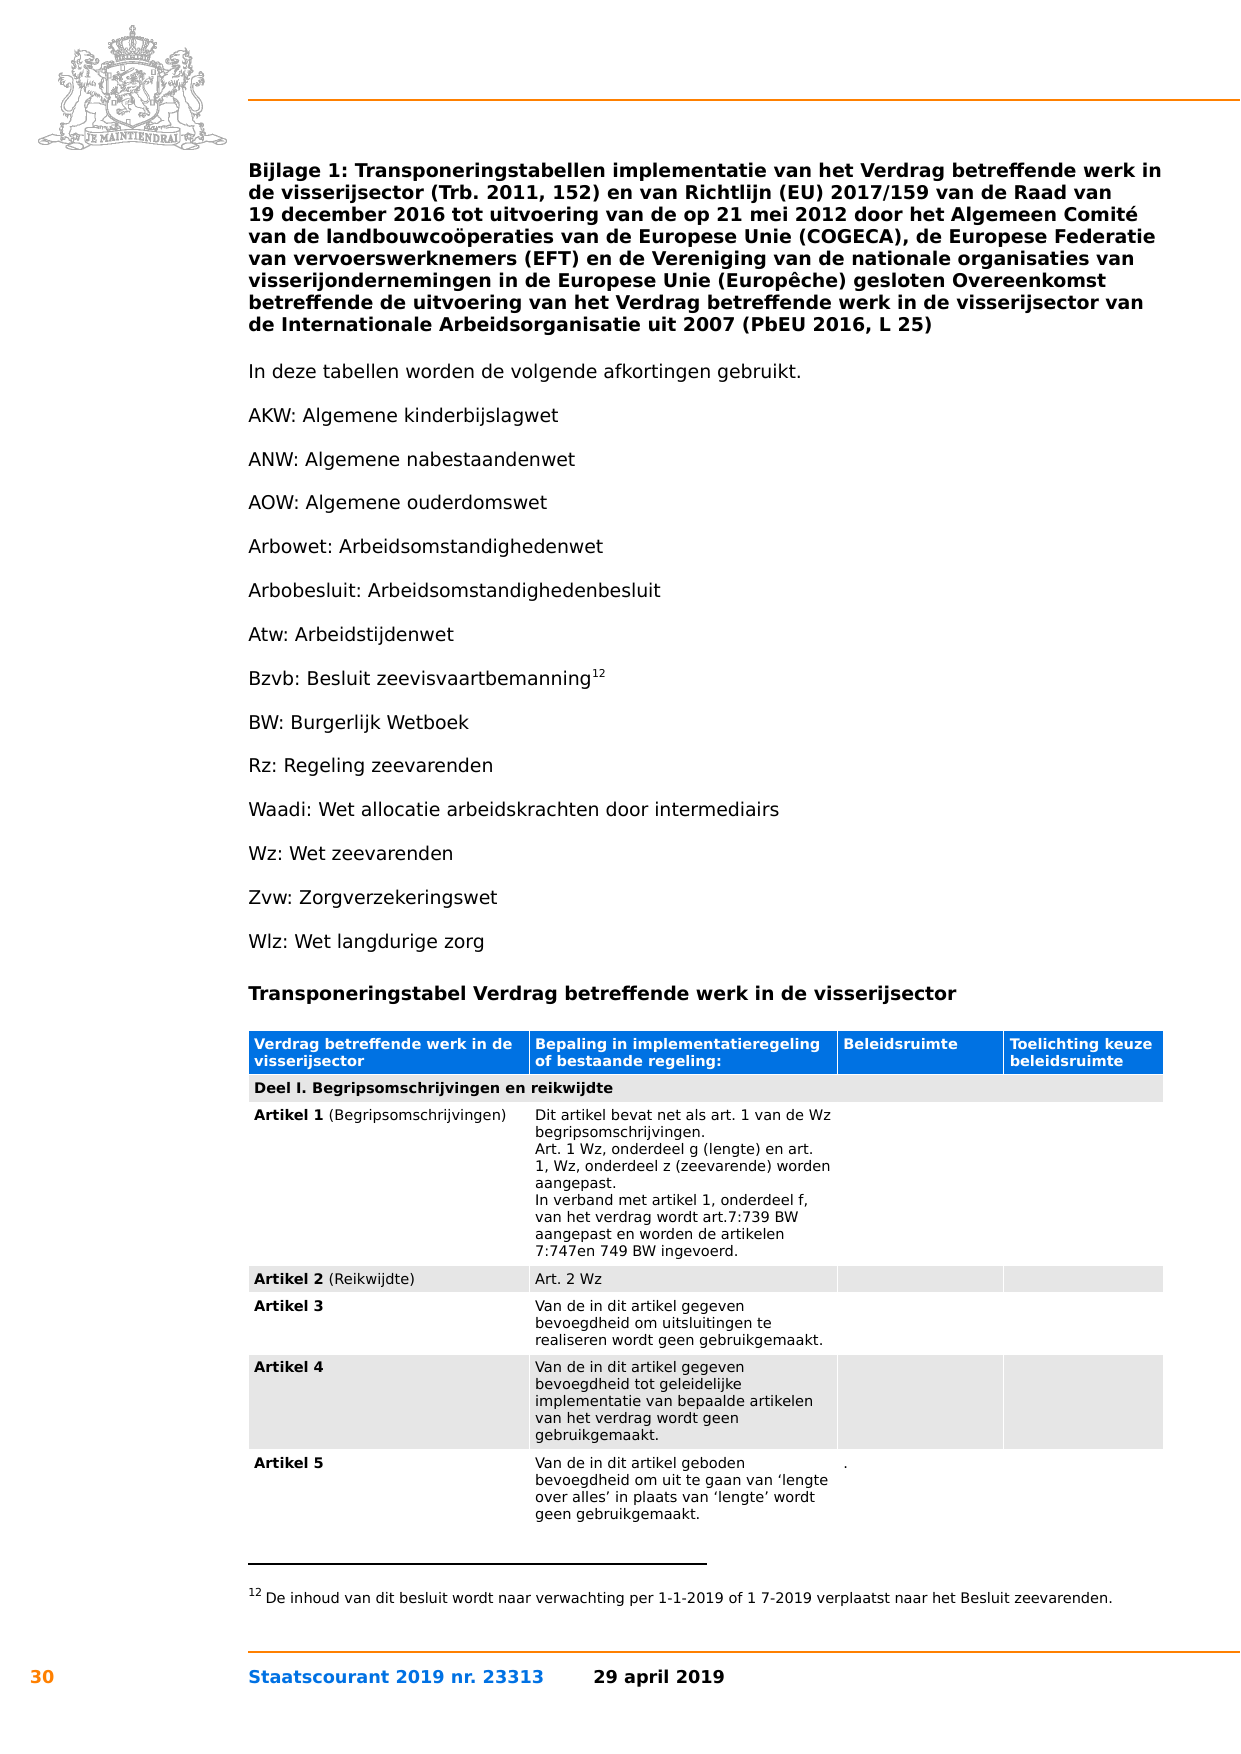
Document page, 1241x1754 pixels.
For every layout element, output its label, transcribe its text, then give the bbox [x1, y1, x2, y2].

text In deze tabellen worden de volgende afkortingen gebruikt. [248, 361, 1163, 383]
table_cell [838, 1266, 1003, 1292]
text De inhoud van dit besluit wordt naar verwachting per 1-1-2019 of 1 7-2019 verplaatst naar het Besluit zeevarenden. [248, 1586, 1163, 1608]
text Bzvb: Besluit zeevisvaartbemanning [248, 668, 1163, 690]
table_header Beleidsruimte [838, 1031, 1003, 1074]
table_cell Van de in dit artikel gegeven bevoegdheid tot geleidelijke implementatie van bepaalde artikelen van het verdrag wordt geen gebruikgemaakt. [530, 1355, 837, 1449]
table_cell . [838, 1450, 1003, 1527]
text Arbobesluit: Arbeidsomstandighedenbesluit [248, 580, 1163, 602]
table_header Bepaling in implementatieregeling of bestaande regeling: [530, 1031, 837, 1074]
table_cell Van de in dit artikel gegeven bevoegdheid om uitsluitingen te realiseren wordt geen gebruikgemaakt. [530, 1293, 837, 1353]
table_cell [838, 1293, 1003, 1353]
text AOW: Algemene ouderdomswet [248, 492, 1163, 514]
text Atw: Arbeidstijdenwet [248, 624, 1163, 646]
text BW: Burgerlijk Wetboek [248, 712, 1163, 733]
text Rz: Regeling zeevarenden [248, 755, 1163, 777]
table_cell [1004, 1450, 1163, 1527]
subtitle Bijlage 1: Transponeringstabellen implementatie van het Verdrag betreffende werk in de visserijsector (Trb. 2011, 152) en van Richtlijn (EU) 2017/159 van de Raad van 19 december 2016 tot uitvoering van de op 21 mei 2012 door het Algemeen Comité van de landbouwcoöperaties van de Europese Unie (COGECA), de Europese Federatie van vervoerswerknemers (EFT) en de Vereniging van de nationale organisaties van visserijondernemingen in de Europese Unie (Europêche) gesloten Overeenkomst betreffende de uitvoering van het Verdrag betreffende werk in de visserijsector van de Internationale Arbeidsorganisatie uit 2007 (PbEU 2016, L 25) [248, 160, 1163, 336]
table_cell Artikel 4 [249, 1355, 529, 1449]
table_cell Artikel 3 [249, 1293, 529, 1353]
text Waadi: Wet allocatie arbeidskrachten door intermediairs [248, 799, 1163, 821]
text ANW: Algemene nabestaandenwet [248, 448, 1163, 470]
table_cell [838, 1103, 1003, 1265]
text Wz: Wet zeevarenden [248, 843, 1163, 865]
table_cell Dit artikel bevat net als art. 1 van de Wz begripsomschrijvingen. Art. 1 Wz, onderdeel g (lengte) en art. 1, Wz, onderdeel z (zeevarende) worden aangepast. In verband met artikel 1, onderdeel f, van het verdrag wordt art.7:739 BW aangepast en worden de artikelen 7:747en 749 BW ingevoerd. [530, 1103, 837, 1265]
text Arbowet: Arbeidsomstandighedenwet [248, 536, 1163, 558]
table_cell Art. 2 Wz [530, 1266, 837, 1292]
table_cell [838, 1355, 1003, 1449]
text Wlz: Wet langdurige zorg [248, 931, 1163, 953]
table_cell Van de in dit artikel geboden bevoegdheid om uit te gaan van ‘lengte over alles’ in plaats van ‘lengte’ wordt geen gebruikgemaakt. [530, 1450, 837, 1527]
subtitle Transponeringstabel Verdrag betreffende werk in de visserijsector [248, 983, 1163, 1005]
table_cell [1004, 1355, 1163, 1449]
text Zvw: Zorgverzekeringswet [248, 887, 1163, 909]
table_cell Deel I. Begripsomschrijvingen en reikwijdte [249, 1075, 1163, 1102]
table_cell [1004, 1266, 1163, 1292]
table_cell Artikel 2 (Reikwijdte) [249, 1266, 529, 1292]
table_header Toelichting keuze beleidsruimte [1004, 1031, 1163, 1074]
table_cell Artikel 5 [249, 1450, 529, 1527]
table_cell Artikel 1 (Begripsomschrijvingen) [249, 1103, 529, 1265]
picture [38, 25, 227, 150]
text AKW: Algemene kinderbijslagwet [248, 404, 1163, 427]
table_cell [1004, 1103, 1163, 1265]
table_cell [1004, 1293, 1163, 1353]
table_header Verdrag betreffende werk in de visserijsector [249, 1031, 529, 1074]
